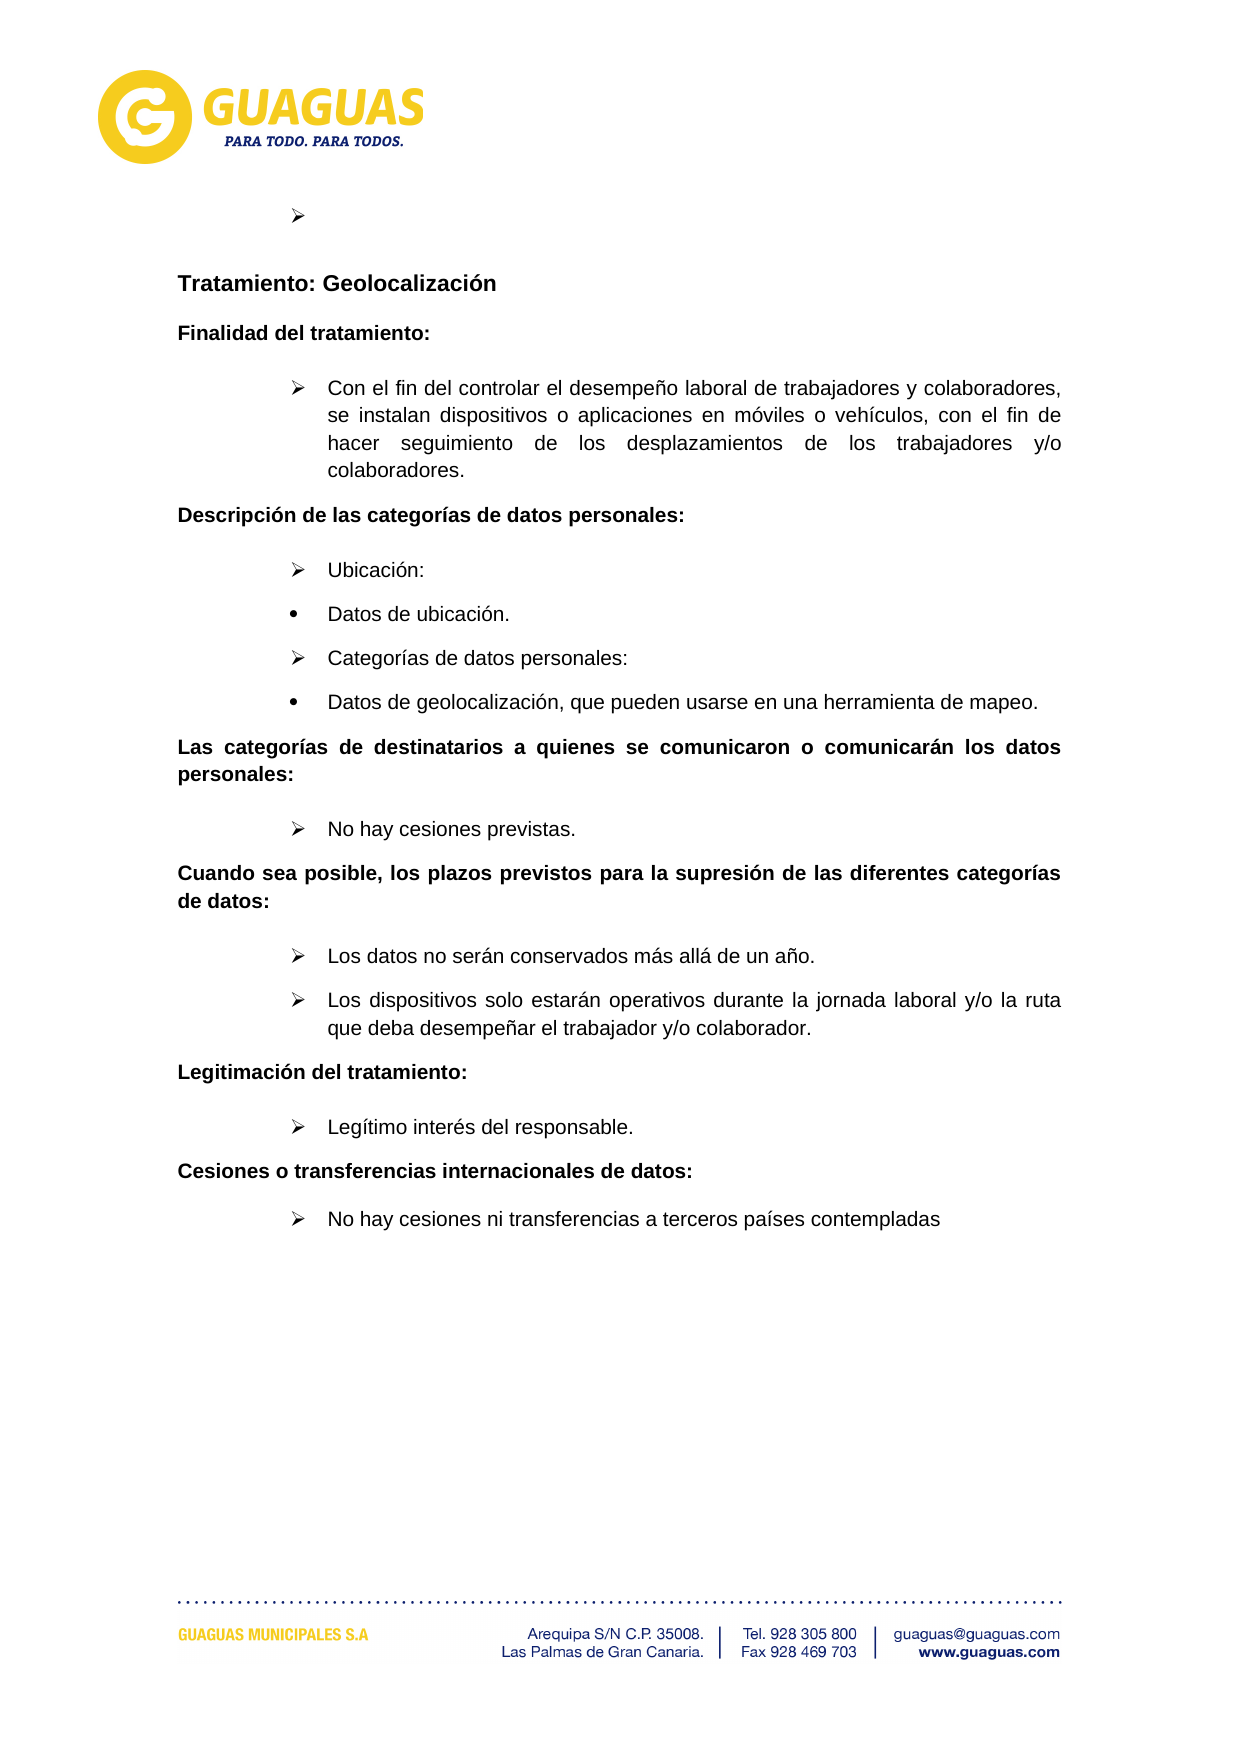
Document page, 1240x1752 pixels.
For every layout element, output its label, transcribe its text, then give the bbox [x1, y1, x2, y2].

list Los datos no serán conservados más allá de un año. [290, 944, 1062, 968]
list No hay cesiones previstas. [290, 817, 1062, 841]
subtitle Tratamiento: Geolocalización [177, 270, 1062, 297]
text Legitimación del tratamiento: [177, 1060, 1062, 1084]
list Datos de geolocalización, que pueden usarse en una herramienta de mapeo. [290, 690, 1062, 714]
list Los dispositivos solo estarán operativos durante la jornada laboral y/o la ruta que deba desempeñar el trabajador y/o colaborador. [290, 988, 1062, 1039]
text Cesiones o transferencias internacionales de datos: [177, 1159, 1062, 1183]
list No hay cesiones ni transferencias a terceros países contempladas [290, 1207, 1062, 1231]
list Ubicación: [290, 557, 1062, 581]
text Descripción de las categorías de datos personales: [177, 502, 1062, 526]
text Cuando sea posible, los plazos previstos para la supresión de las diferentes categorías de datos: [177, 861, 1062, 913]
list Con el fin del controlar el desempeño laboral de trabajadores y colaboradores, se instalan dispositivos o aplicaciones en móviles o vehículos, con el fin de hacer seguimiento de los desplazamientos de los trabajadores y/o colaboradores. [290, 376, 1062, 482]
list Legítimo interés del responsable. [290, 1115, 1062, 1139]
text Finalidad del tratamiento: [177, 321, 1062, 344]
list Datos de ubicación. [290, 602, 1062, 626]
text Las categorías de destinatarios a quienes se comunicaron o comunicarán los datos personales: [177, 734, 1062, 786]
list Categorías de datos personales: [290, 646, 1062, 670]
